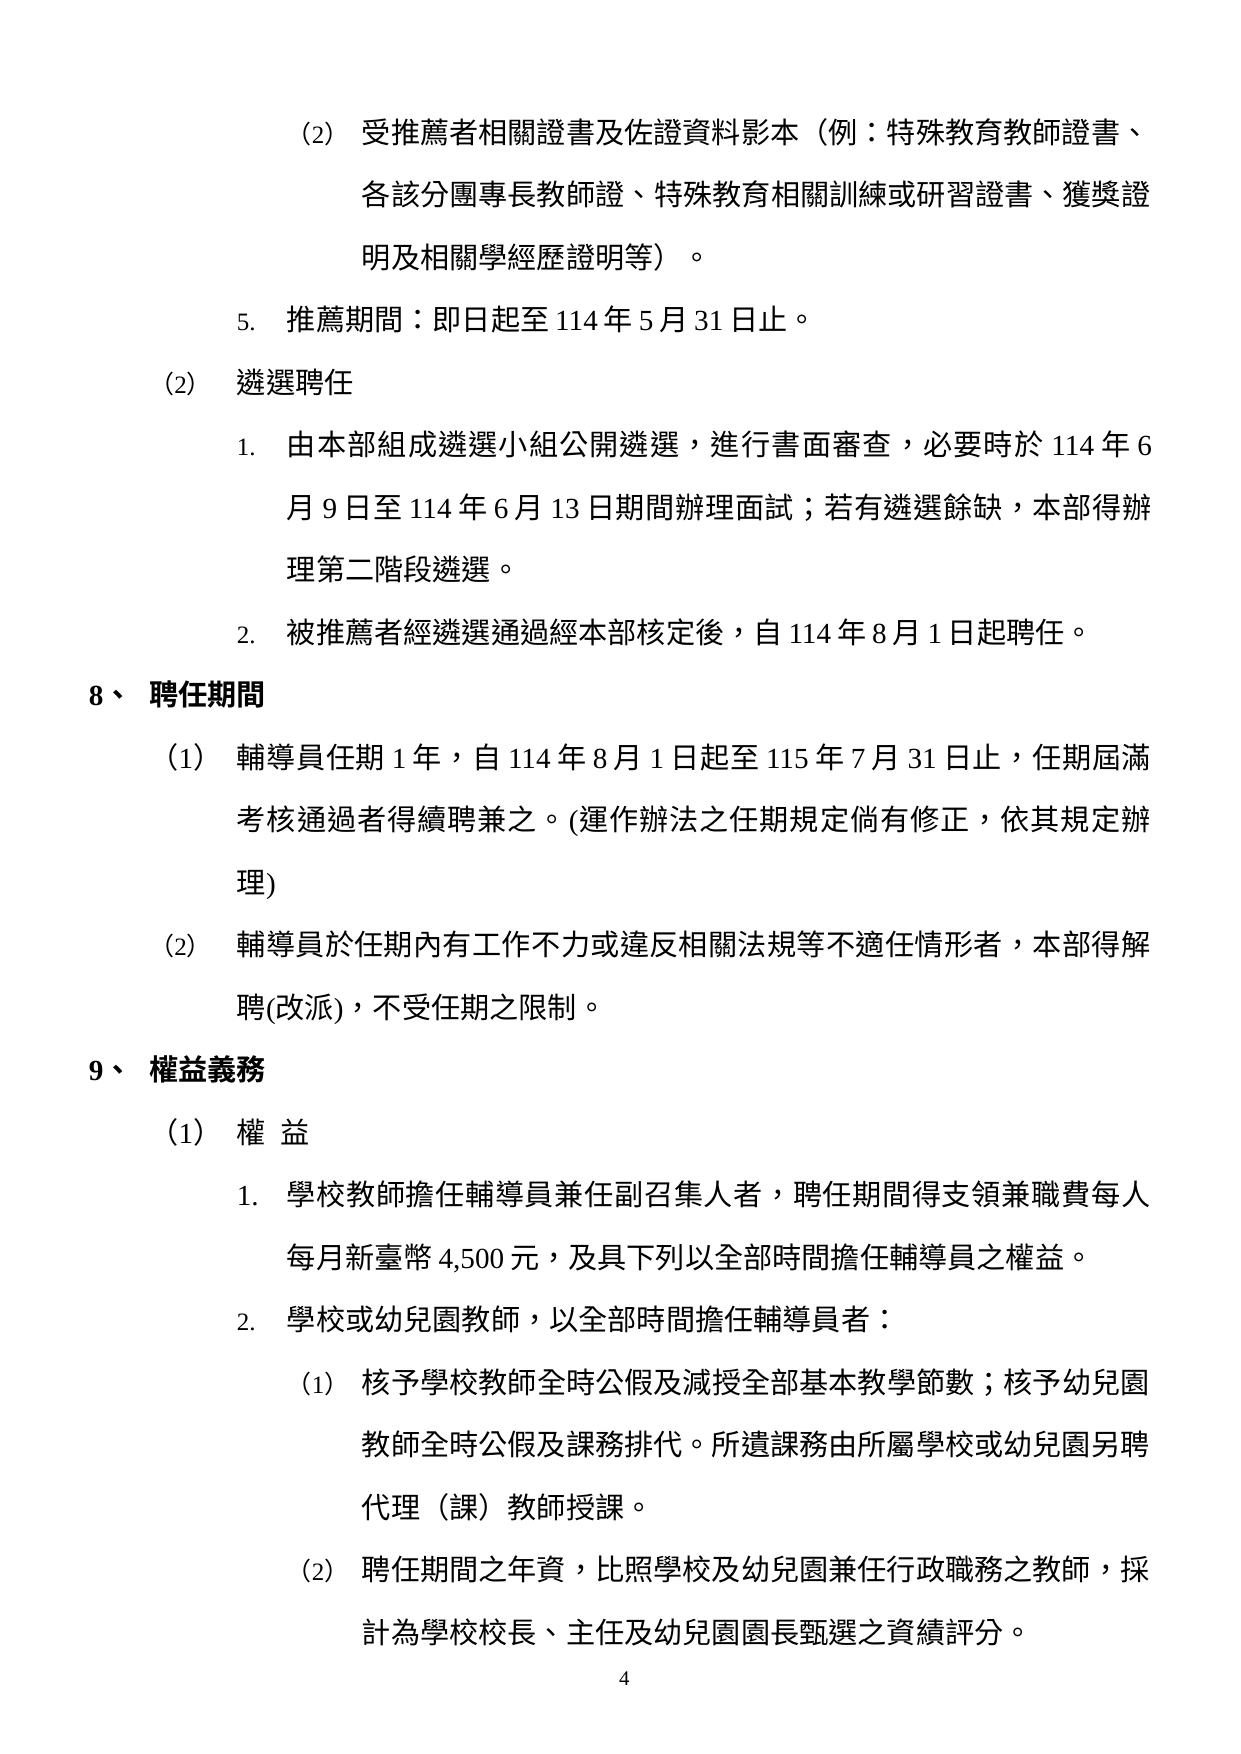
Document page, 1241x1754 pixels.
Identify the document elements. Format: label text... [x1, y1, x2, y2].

list 輔導員於任期內有工作不力或違反相關法規等不適任情形者，本部得解聘(改派)，不受任期之限制。 [149, 901, 1152, 1026]
list 聘任期間之年資，比照學校及幼兒園兼任行政職務之教師，採計為學校校長、主任及幼兒園園長甄選之資績評分。 [287, 1526, 1152, 1651]
list 聘任期間 [89, 651, 1152, 714]
list 遴選聘任 [149, 339, 1152, 401]
list 輔導員任期1年，自114年8月1日起至115年7月31日止，任期屆滿考核通過者得續聘兼之。(運作辦法之任期規定倘有修正，依其規定辦理) [149, 714, 1152, 901]
list 學校教師擔任輔導員兼任副召集人者，聘任期間得支領兼職費每人每月新臺幣4,500元，及具下列以全部時間擔任輔導員之權益。 [237, 1151, 1152, 1276]
list 受推薦者相關證書及佐證資料影本（例：特殊教育教師證書、各該分團專長教師證、特殊教育相關訓練或研習證書、獲獎證明及相關學經歷證明等）。 [287, 89, 1152, 276]
list 推薦期間：即日起至114年5月31日止。 [237, 276, 1152, 339]
list 權 益 [149, 1089, 1152, 1151]
list 被推薦者經遴選通過經本部核定後，自114年8月1日起聘任。 [237, 589, 1152, 651]
list 權益義務 [89, 1026, 1152, 1089]
list 由本部組成遴選小組公開遴選，進行書面審查，必要時於114年6月9日至114年6月13日期間辦理面試；若有遴選餘缺，本部得辦理第二階段遴選。 [237, 401, 1152, 589]
list 核予學校教師全時公假及減授全部基本教學節數；核予幼兒園教師全時公假及課務排代。所遺課務由所屬學校或幼兒園另聘代理（課）教師授課。 [287, 1339, 1152, 1526]
list 學校或幼兒園教師，以全部時間擔任輔導員者： [237, 1276, 1152, 1339]
